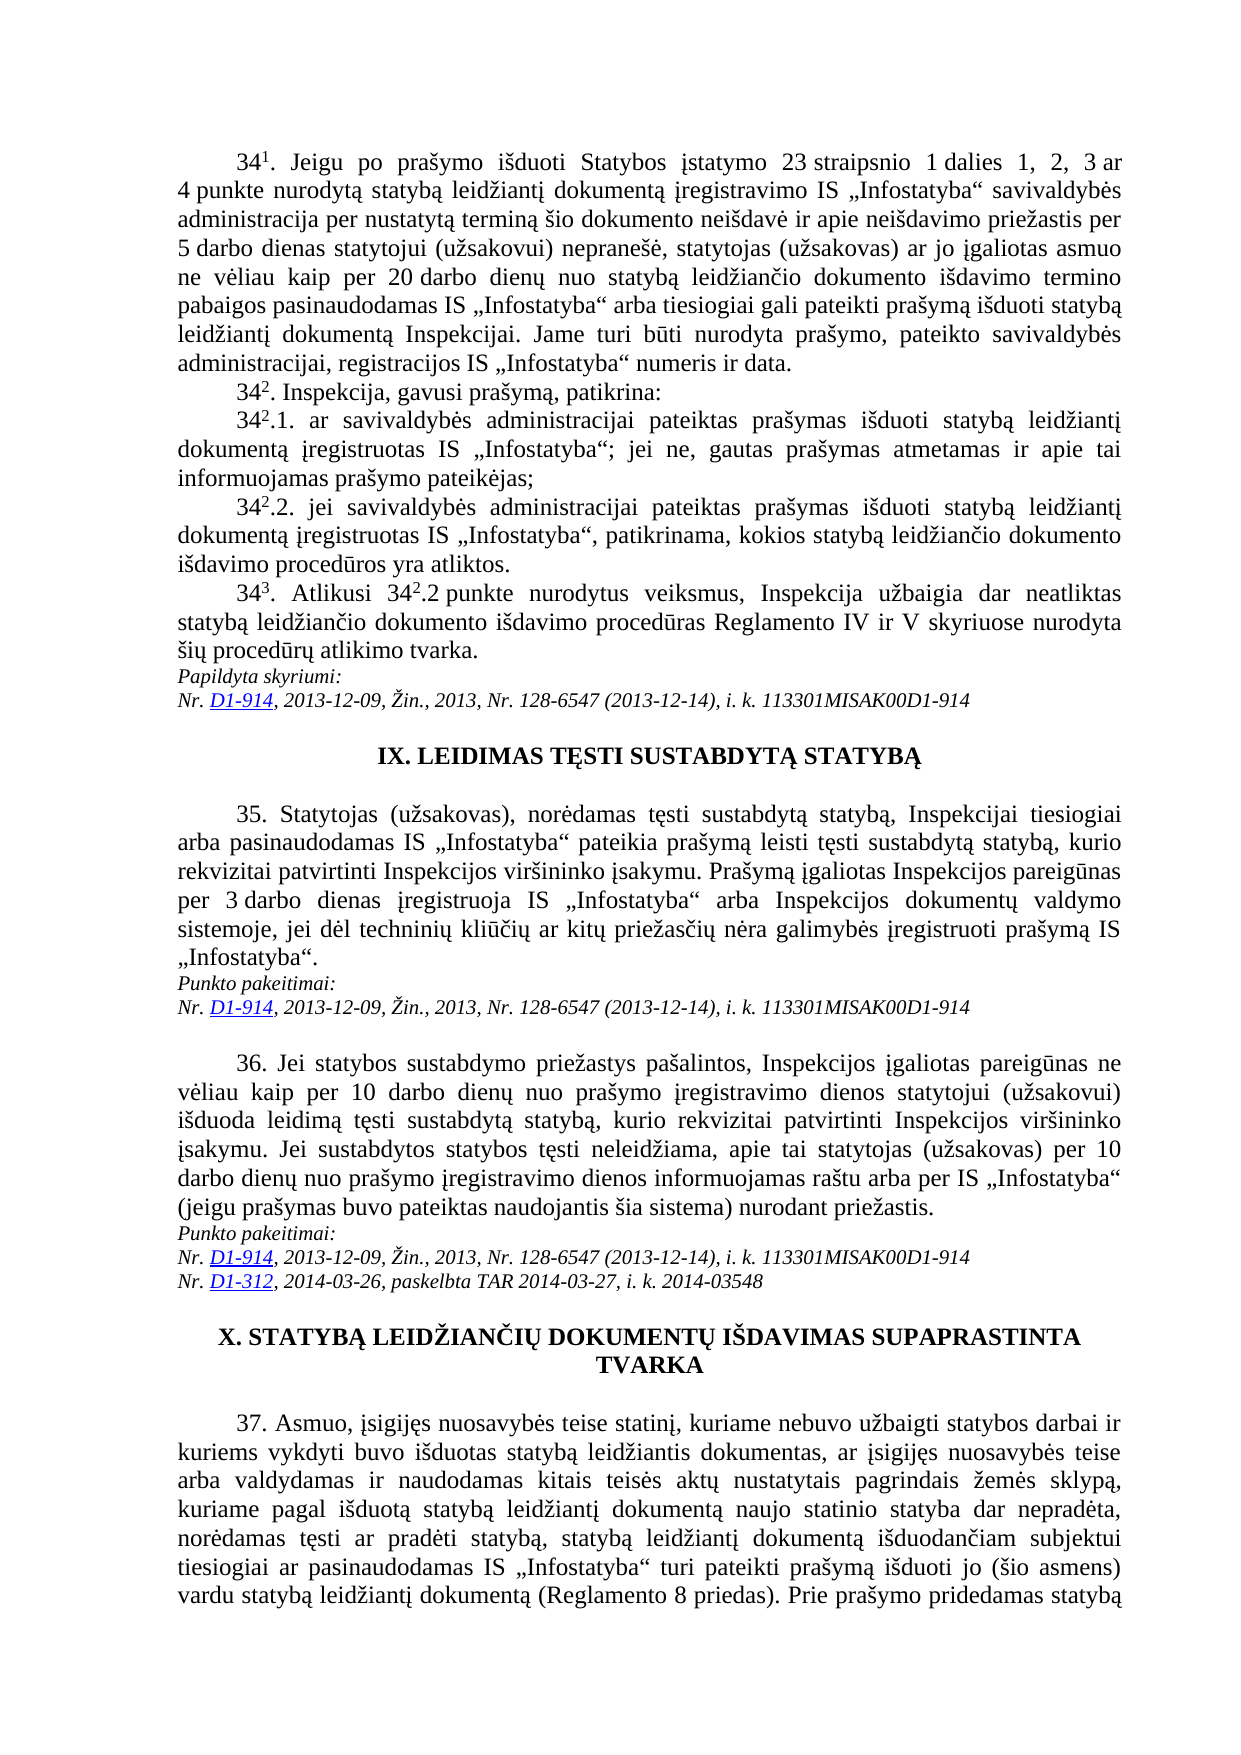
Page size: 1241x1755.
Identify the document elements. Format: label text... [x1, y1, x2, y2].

text 342. Inspekcija, gavusi prašymą, patikrina: [177, 377, 1122, 406]
text Papildyta skyriumi: [177, 664, 1122, 688]
text 342.2. jei savivaldybės administracijai pateiktas prašymas išduoti statybą leidžiantį dokumentą įregistruotas IS „Infostatyba“, patikrinama, kokios statybą leidžiančio dokumento išdavimo procedūros yra atliktos. [177, 492, 1122, 578]
text 37. Asmuo, įsigijęs nuosavybės teise statinį, kuriame nebuvo užbaigti statybos darbai ir kuriems vykdyti buvo išduotas statybą leidžiantis dokumentas, ar įsigijęs nuosavybės teise arba valdydamas ir naudodamas kitais teisės aktų nustatytais pagrindais žemės sklypą, kuriame pagal išduotą statybą leidžiantį dokumentą naujo statinio statyba dar nepradėta, norėdamas tęsti ar pradėti statybą, statybą leidžiantį dokumentą išduodančiam subjektui tiesiogiai ar pasinaudodamas IS „Infostatyba“ turi pateikti prašymą išduoti jo (šio asmens) vardu statybą leidžiantį dokumentą (Reglamento 8 priedas). Prie prašymo pridedamas statybą [177, 1408, 1122, 1609]
text Nr. D1-914, 2013-12-09, Žin., 2013, Nr. 128-6547 (2013-12-14), i. k. 113301MISAK00D1-914 [177, 688, 1122, 712]
text IX. LEIDIMAS TĘSTI SUSTABDYTĄ STATYBĄ [177, 741, 1122, 770]
text 343. Atlikusi 342.2 punkte nurodytus veiksmus, Inspekcija užbaigia dar neatliktas statybą leidžiančio dokumento išdavimo procedūras Reglamento IV ir V skyriuose nurodyta šių procedūrų atlikimo tvarka. [177, 578, 1122, 664]
text Nr. D1-914, 2013-12-09, Žin., 2013, Nr. 128-6547 (2013-12-14), i. k. 113301MISAK00D1-914 [177, 1245, 1122, 1269]
text 341. Jeigu po prašymo išduoti Statybos įstatymo 23 straipsnio 1 dalies 1, 2, 3 ar 4 punkte nurodytą statybą leidžiantį dokumentą įregistravimo IS „Infostatyba“ savivaldybės administracija per nustatytą terminą šio dokumento neišdavė ir apie neišdavimo priežastis per 5 darbo dienas statytojui (užsakovui) nepranešė, statytojas (užsakovas) ar jo įgaliotas asmuo ne vėliau kaip per 20 darbo dienų nuo statybą leidžiančio dokumento išdavimo termino pabaigos pasinaudodamas IS „Infostatyba“ arba tiesiogiai gali pateikti prašymą išduoti statybą leidžiantį dokumentą Inspekcijai. Jame turi būti nurodyta prašymo, pateikto savivaldybės administracijai, registracijos IS „Infostatyba“ numeris ir data. [177, 147, 1122, 377]
text X. STATYBĄ LEIDŽIANČIŲ DOKUMENTŲ IŠDAVIMAS SUPAPRASTINTA TVARKA [177, 1322, 1122, 1379]
text 35. Statytojas (užsakovas), norėdamas tęsti sustabdytą statybą, Inspekcijai tiesiogiai arba pasinaudodamas IS „Infostatyba“ pateikia prašymą leisti tęsti sustabdytą statybą, kurio rekvizitai patvirtinti Inspekcijos viršininko įsakymu. Prašymą įgaliotas Inspekcijos pareigūnas per 3 darbo dienas įregistruoja IS „Infostatyba“ arba Inspekcijos dokumentų valdymo sistemoje, jei dėl techninių kliūčių ar kitų priežasčių nėra galimybės įregistruoti prašymą IS „Infostatyba“. [177, 799, 1122, 971]
text 342.1. ar savivaldybės administracijai pateiktas prašymas išduoti statybą leidžiantį dokumentą įregistruotas IS „Infostatyba“; jei ne, gautas prašymas atmetamas ir apie tai informuojamas prašymo pateikėjas; [177, 406, 1122, 492]
text Punkto pakeitimai: [177, 971, 1122, 995]
text 36. Jei statybos sustabdymo priežastys pašalintos, Inspekcijos įgaliotas pareigūnas ne vėliau kaip per 10 darbo dienų nuo prašymo įregistravimo dienos statytojui (užsakovui) išduoda leidimą tęsti sustabdytą statybą, kurio rekvizitai patvirtinti Inspekcijos viršininko įsakymu. Jei sustabdytos statybos tęsti neleidžiama, apie tai statytojas (užsakovas) per 10 darbo dienų nuo prašymo įregistravimo dienos informuojamas raštu arba per IS „Infostatyba“ (jeigu prašymas buvo pateiktas naudojantis šia sistema) nurodant priežastis. [177, 1048, 1122, 1221]
text Nr. D1-312, 2014-03-26, paskelbta TAR 2014-03-27, i. k. 2014-03548 [177, 1269, 1122, 1293]
text Nr. D1-914, 2013-12-09, Žin., 2013, Nr. 128-6547 (2013-12-14), i. k. 113301MISAK00D1-914 [177, 995, 1122, 1019]
text Punkto pakeitimai: [177, 1221, 1122, 1245]
